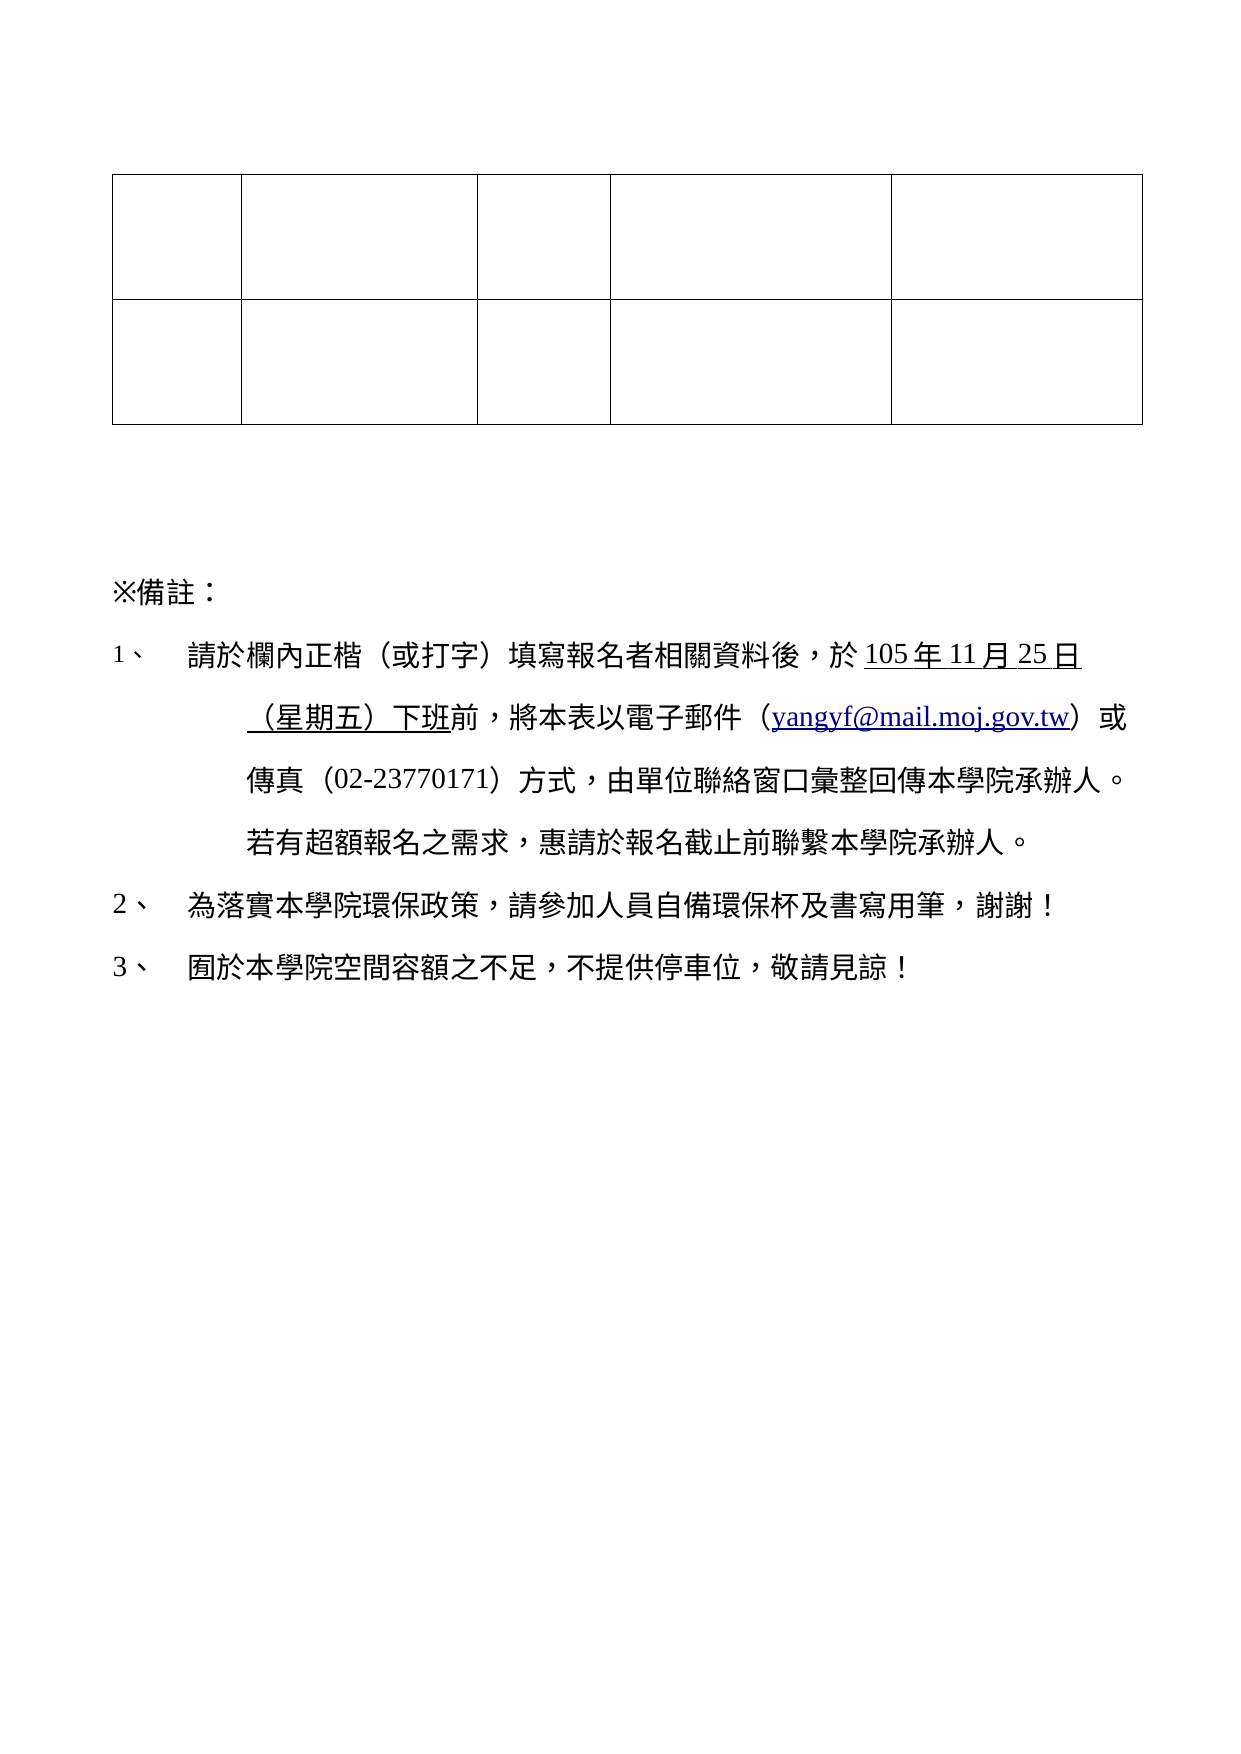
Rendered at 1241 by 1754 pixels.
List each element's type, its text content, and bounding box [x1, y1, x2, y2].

table_cell [113, 300, 241, 424]
table_cell [242, 300, 477, 424]
table_cell [478, 300, 610, 424]
list 請於欄內正楷（或打字）填寫報名者相關資料後，於105年11月25日（星期五）下班前，將本表以電子郵件（yangyf@mail.moj.gov.tw）或傳真（02-23770171）方式，由單位聯絡窗口彙整回傳本學院承辦人。若有超額報名之需求，惠請於報名截止前聯繫本學院承辦人。 [112, 612, 1128, 862]
table_cell [113, 175, 241, 299]
table_cell [611, 175, 891, 299]
table_cell [611, 300, 891, 424]
table_cell [892, 175, 1142, 299]
table_cell [478, 175, 610, 299]
table_cell [242, 175, 477, 299]
list 囿於本學院空間容額之不足，不提供停車位，敬請見諒！ [112, 924, 1128, 987]
list 為落實本學院環保政策，請參加人員自備環保杯及書寫用筆，謝謝！ [112, 862, 1128, 924]
text ※備註： [112, 549, 1128, 612]
table_cell [892, 300, 1142, 424]
